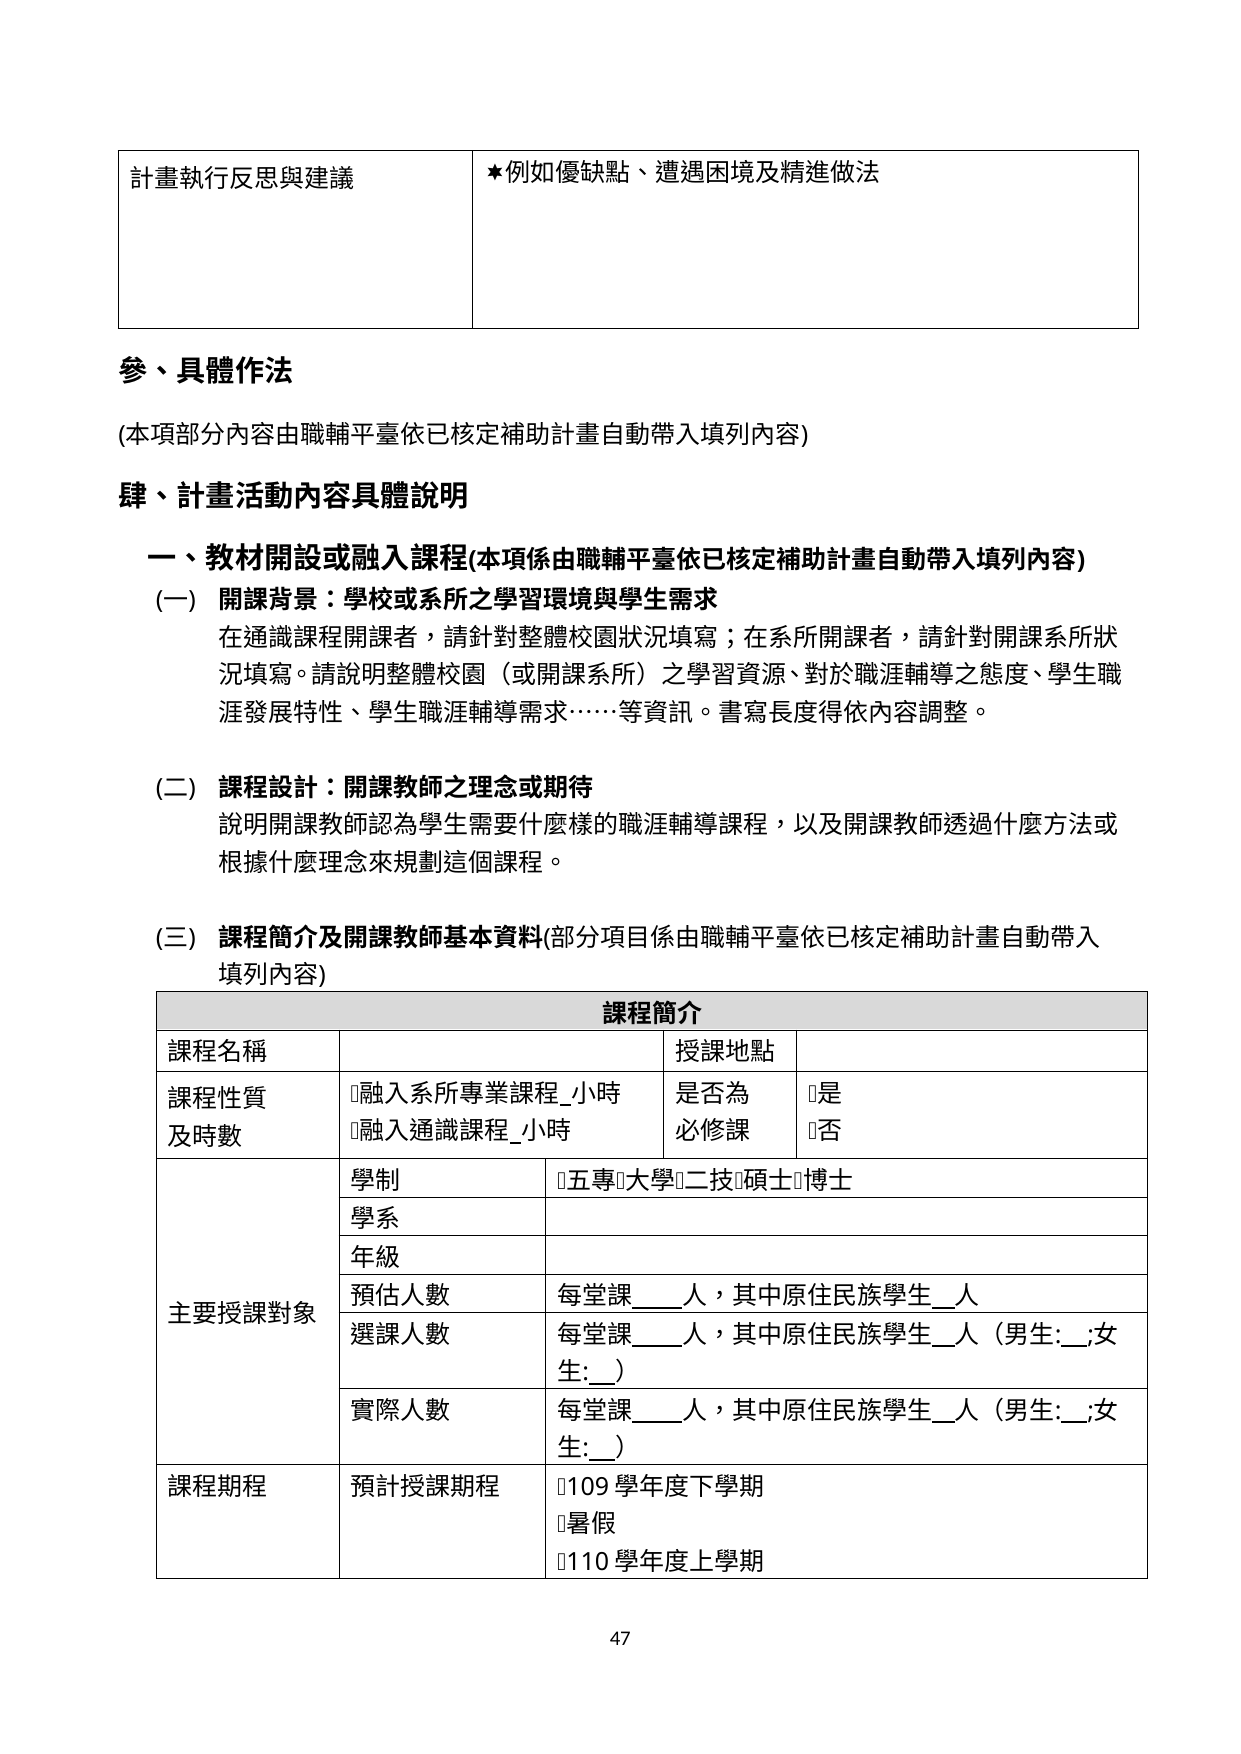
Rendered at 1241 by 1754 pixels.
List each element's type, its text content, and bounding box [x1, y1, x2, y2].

table_cell 選課人數 [340, 1313, 545, 1388]
text 說明開課教師認為學生需要什麼樣的職涯輔導課程，以及開課教師透過什麼方法或根據什麼理念來規劃這個課程。 [218, 803, 1122, 878]
table_cell 每堂課 人，其中原住民族學生 人 [546, 1275, 1147, 1312]
text 在通識課程開課者，請針對整體校園狀況填寫；在系所開課者，請針對開課系所狀況填寫。請說明整體校園（或開課系所）之學習資源、對於職涯輔導之態度、學生職涯發展特性、學生職涯輔導需求……等資訊。書寫長度得依內容調整。 [218, 616, 1122, 728]
list 課程設計：開課教師之理念或期待 [156, 766, 1122, 803]
table_cell 每堂課 人，其中原住民族學生 人（男生: ;女生: ） [546, 1389, 1147, 1464]
table_cell 是否為 必修課 [664, 1072, 796, 1158]
table_cell 預估人數 [340, 1275, 545, 1312]
table_cell [797, 1031, 1147, 1071]
table_cell 主要授課對象 [157, 1159, 339, 1464]
text (本項部分內容由職輔平臺依已核定補助計畫自動帶入填列內容) [118, 403, 1122, 453]
text 肆、計畫活動內容具體說明 [118, 466, 1122, 516]
table_cell [340, 1031, 663, 1071]
table_cell 預計授課期程 [340, 1465, 545, 1578]
list 課程簡介及開課教師基本資料(部分項目係由職輔平臺依已核定補助計畫自動帶入填列內容) [156, 916, 1122, 991]
list 開課背景：學校或系所之學習環境與學生需求 [156, 578, 1122, 616]
table_cell 實際人數 [340, 1389, 545, 1464]
table_cell 課程期程 [157, 1465, 339, 1578]
table_cell [546, 1236, 1147, 1274]
table_cell 109學年度下學期 暑假 110學年度上學期 [546, 1465, 1147, 1578]
table_cell 年級 [340, 1236, 545, 1274]
table_cell 學系 [340, 1198, 545, 1235]
table_cell 課程名稱 [157, 1031, 339, 1071]
table_cell 學制 [340, 1159, 545, 1197]
table_header 課程簡介 [157, 992, 1147, 1029]
table_cell 計畫執行反思與建議 [119, 151, 472, 327]
text 一、教材開設或融入課程(本項係由職輔平臺依已核定補助計畫自動帶入填列內容) [118, 528, 1122, 578]
table_cell 是 否 [797, 1072, 1147, 1158]
text 參、具體作法 [118, 341, 1122, 391]
table_cell 每堂課 人，其中原住民族學生 人（男生: ;女生: ） [546, 1313, 1147, 1388]
table_cell 課程性質 及時數 [157, 1072, 339, 1158]
table_cell [546, 1198, 1147, 1235]
table_cell 例如優缺點、遭遇困境及精進做法 [473, 151, 1138, 327]
table_cell 五專大學二技碩士博士 [546, 1159, 1147, 1197]
table_cell 融入系所專業課程 小時 融入通識課程 小時 [340, 1072, 663, 1158]
table_cell 授課地點 [664, 1031, 796, 1071]
